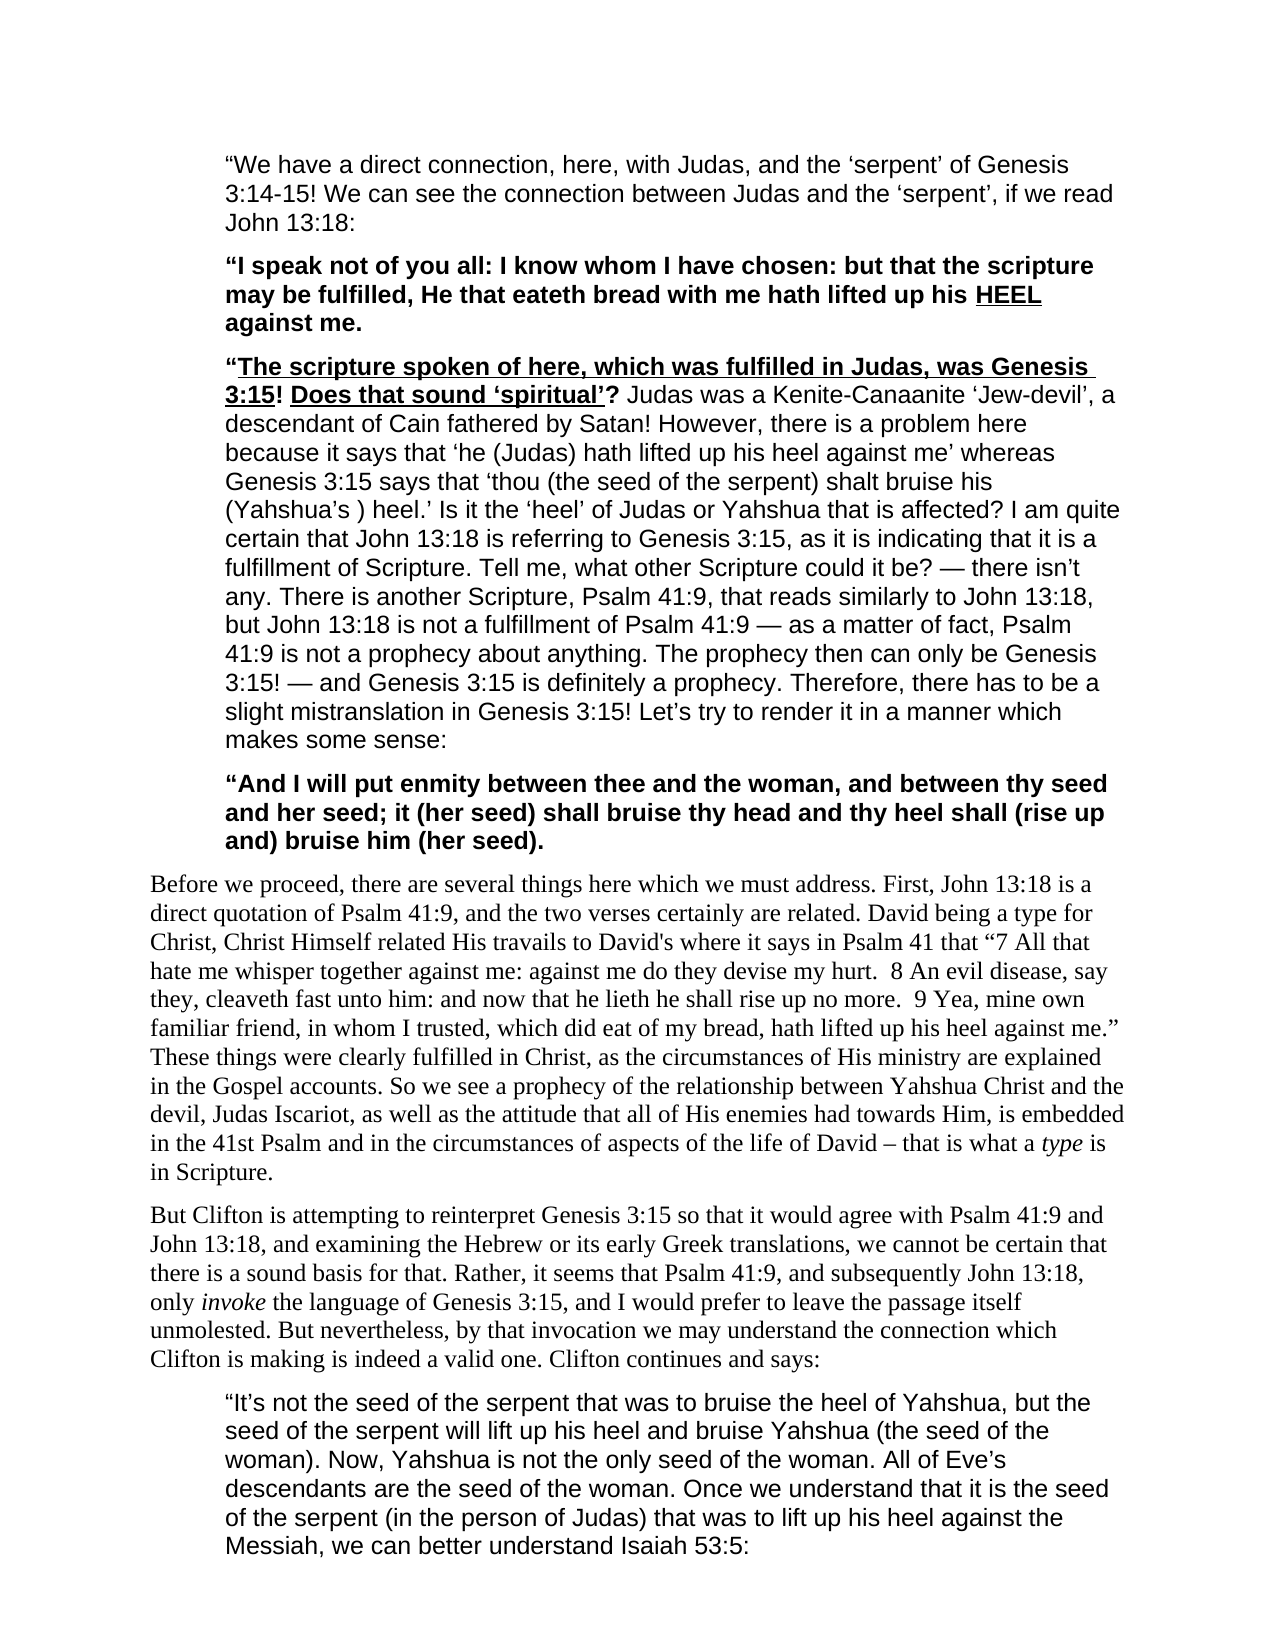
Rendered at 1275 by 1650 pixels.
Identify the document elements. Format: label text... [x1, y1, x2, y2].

text “I speak not of you all: I know whom I have chosen: but that the scripture may be fulfilled, He that eateth bread with me hath lifted up his HEEL against me. [225, 251, 1125, 337]
text Before we proceed, there are several things here which we must address. First, John 13:18 is a direct quotation of Psalm 41:9, and the two verses certainly are related. David being a type for Christ, Christ Himself related His travails to David's where it says in Psalm 41 that “7 All that hate me whisper together against me: against me do they devise my hurt. 8 An evil disease, say they, cleaveth fast unto him: and now that he lieth he shall rise up no more. 9 Yea, mine own familiar friend, in whom I trusted, which did eat of my bread, hath lifted up his heel against me.” These things were clearly fulfilled in Christ, as the circumstances of His ministry are explained in the Gospel accounts. So we see a prophecy of the relationship between Yahshua Christ and the devil, Judas Iscariot, as well as the attitude that all of His enemies had towards Him, is embedded in the 41st Psalm and in the circumstances of aspects of the life of David – that is what a type is in Scripture. [150, 869, 1125, 1186]
text “It’s not the seed of the serpent that was to bruise the heel of Yahshua, but the seed of the serpent will lift up his heel and bruise Yahshua (the seed of the woman). Now, Yahshua is not the only seed of the woman. All of Eve’s descendants are the seed of the woman. Once we understand that it is the seed of the serpent (in the person of Judas) that was to lift up his heel against the Messiah, we can better understand Isaiah 53:5: [225, 1387, 1125, 1560]
text “We have a direct connection, here, with Judas, and the ‘serpent’ of Genesis 3:14-15! We can see the connection between Judas and the ‘serpent’, if we read John 13:18: [225, 150, 1125, 236]
text “And I will put enmity between thee and the woman, and between thy seed and her seed; it (her seed) shall bruise thy head and thy heel shall (rise up and) bruise him (her seed). [225, 769, 1125, 855]
text But Clifton is attempting to reinterpret Genesis 3:15 so that it would agree with Psalm 41:9 and John 13:18, and examining the Hebrew or its early Greek translations, we cannot be certain that there is a sound basis for that. Rather, it seems that Psalm 41:9, and subsequently John 13:18, only invoke the language of Genesis 3:15, and I would prefer to leave the passage itself unmolested. But nevertheless, by that invocation we may understand the connection which Clifton is making is indeed a valid one. Clifton continues and says: [150, 1200, 1125, 1373]
text “The scripture spoken of here, which was fulfilled in Judas, was Genesis 3:15! Does that sound ‘spiritual’? Judas was a Kenite-Canaanite ‘Jew-devil’, a descendant of Cain fathered by Satan! However, there is a problem here because it says that ‘he (Judas) hath lifted up his heel against me’ whereas Genesis 3:15 says that ‘thou (the seed of the serpent) shalt bruise his (Yahshua’s ) heel.’ Is it the ‘heel’ of Judas or Yahshua that is affected? I am quite certain that John 13:18 is referring to Genesis 3:15, as it is indicating that it is a fulfillment of Scripture. Tell me, what other Scripture could it be? — there isn’t any. There is another Scripture, Psalm 41:9, that reads similarly to John 13:18, but John 13:18 is not a fulfillment of Psalm 41:9 — as a matter of fact, Psalm 41:9 is not a prophecy about anything. The prophecy then can only be Genesis 3:15! — and Genesis 3:15 is definitely a prophecy. Therefore, there has to be a slight mistranslation in Genesis 3:15! Let’s try to render it in a manner which makes some sense: [225, 352, 1125, 754]
